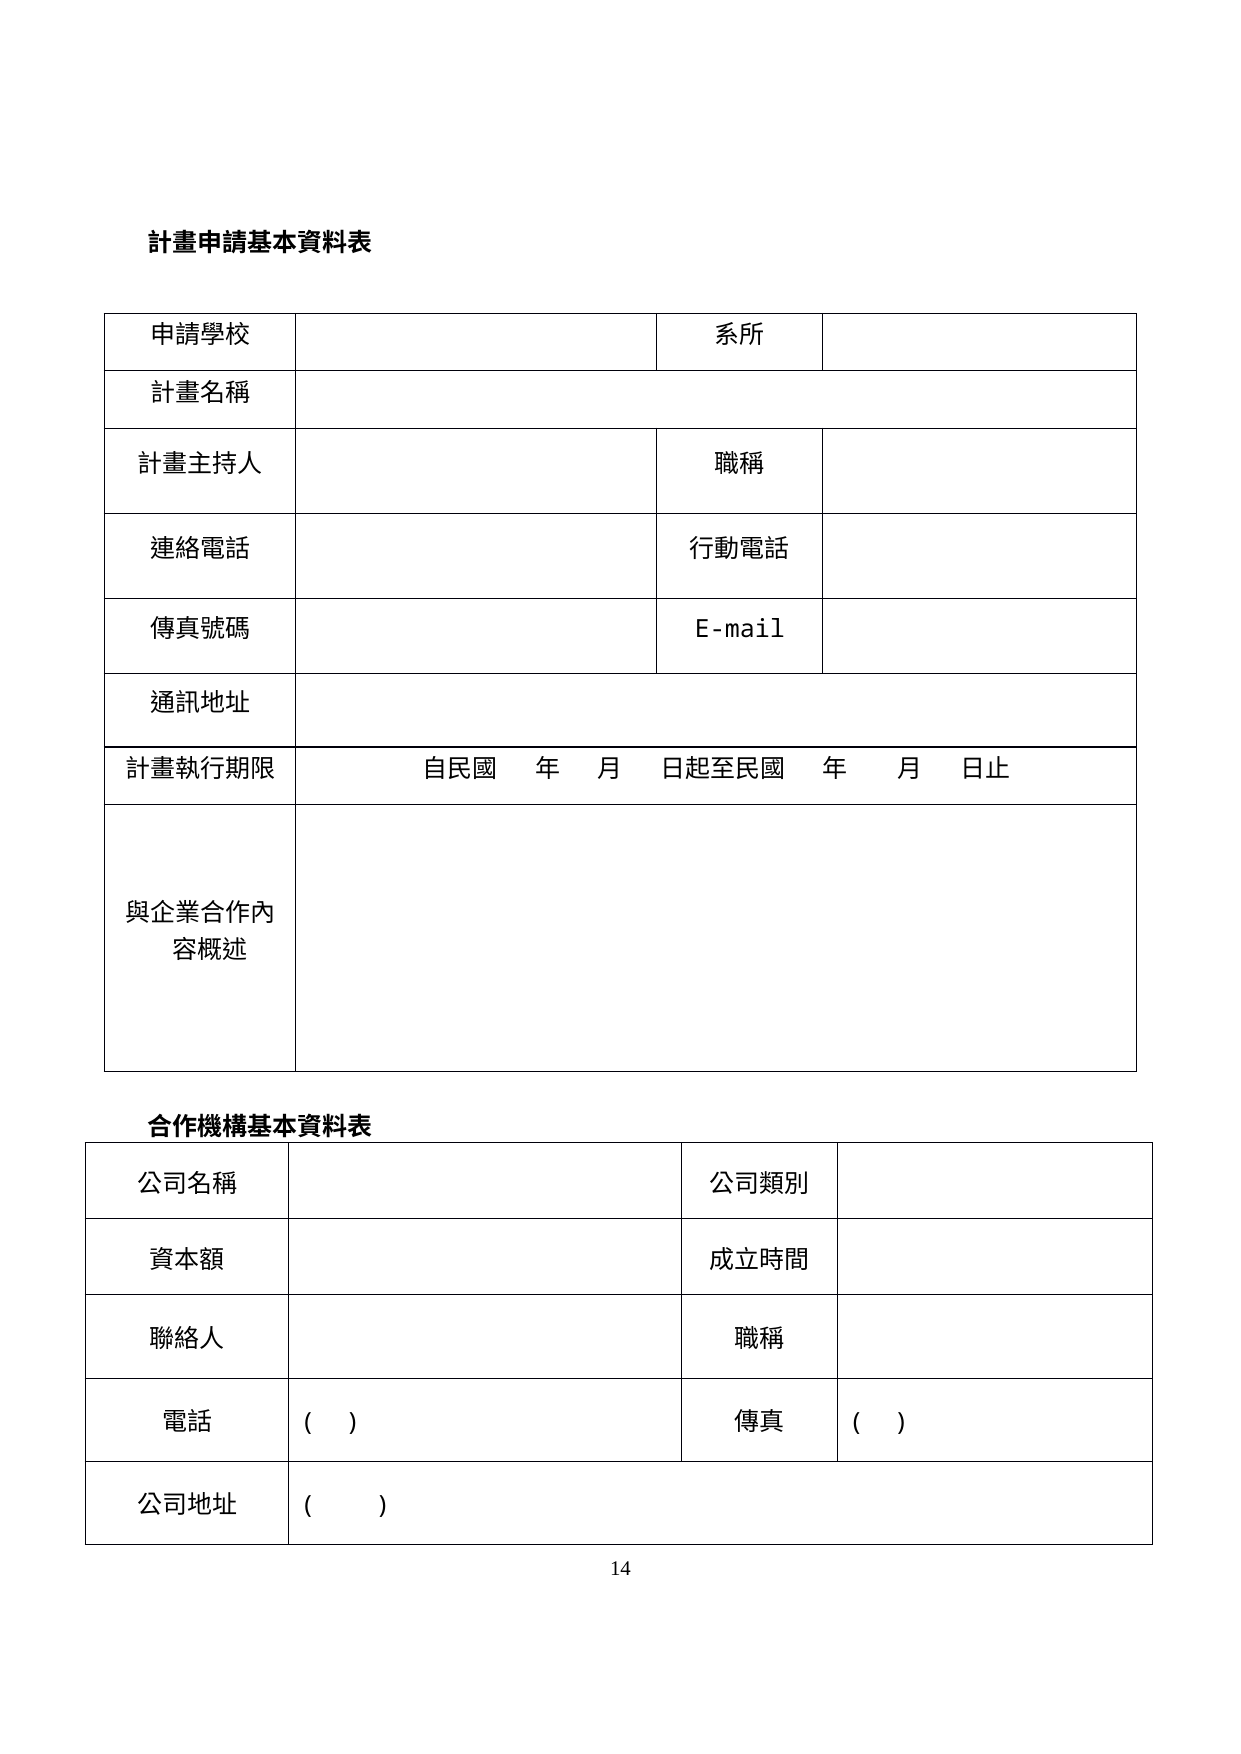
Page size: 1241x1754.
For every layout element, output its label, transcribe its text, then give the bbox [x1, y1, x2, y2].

table_cell 與企業合作內容概述 [105, 805, 295, 1071]
table_cell 計畫主持人 [105, 429, 295, 513]
table_cell ( ) [289, 1379, 681, 1461]
table_cell 自民國 年 月 日起至民國 年 月 日止 [296, 748, 1136, 804]
table_cell [296, 599, 656, 672]
table_cell [296, 514, 656, 598]
table_cell ( ) [289, 1462, 1152, 1544]
table_cell [296, 674, 1136, 746]
table_cell 電話 [86, 1379, 288, 1461]
table_cell 公司地址 [86, 1462, 288, 1544]
table_cell E-mail [657, 599, 822, 672]
table_header [296, 314, 656, 370]
table_cell 通訊地址 [105, 674, 295, 746]
table_header [289, 1143, 681, 1218]
table_cell 職稱 [657, 429, 822, 513]
table_header 系所 [657, 314, 822, 370]
table_header [823, 314, 1136, 370]
table_cell ( ) [838, 1379, 1152, 1461]
table_cell [296, 371, 1136, 427]
table_cell [296, 429, 656, 513]
table_header 公司類別 [682, 1143, 837, 1218]
table_cell [823, 599, 1136, 672]
table_cell 計畫執行期限 [105, 748, 295, 804]
table_cell [823, 514, 1136, 598]
text 計畫申請基本資料表 [148, 218, 1092, 260]
table_cell 資本額 [86, 1219, 288, 1294]
table_cell 成立時間 [682, 1219, 837, 1294]
table_cell 行動電話 [657, 514, 822, 598]
table_cell [823, 429, 1136, 513]
table_cell [838, 1295, 1152, 1377]
table_header 申請學校 [105, 314, 295, 370]
table_cell [289, 1219, 681, 1294]
table_cell 計畫名稱 [105, 371, 295, 427]
text 合作機構基本資料表 [148, 1106, 1092, 1142]
table_cell 連絡電話 [105, 514, 295, 598]
table_cell [838, 1219, 1152, 1294]
table_cell 職稱 [682, 1295, 837, 1377]
table_header [838, 1143, 1152, 1218]
table_cell 聯絡人 [86, 1295, 288, 1377]
table_header 公司名稱 [86, 1143, 288, 1218]
table_cell [296, 805, 1136, 1071]
table_cell 傳真 [682, 1379, 837, 1461]
table_cell 傳真號碼 [105, 599, 295, 672]
table_cell [289, 1295, 681, 1377]
